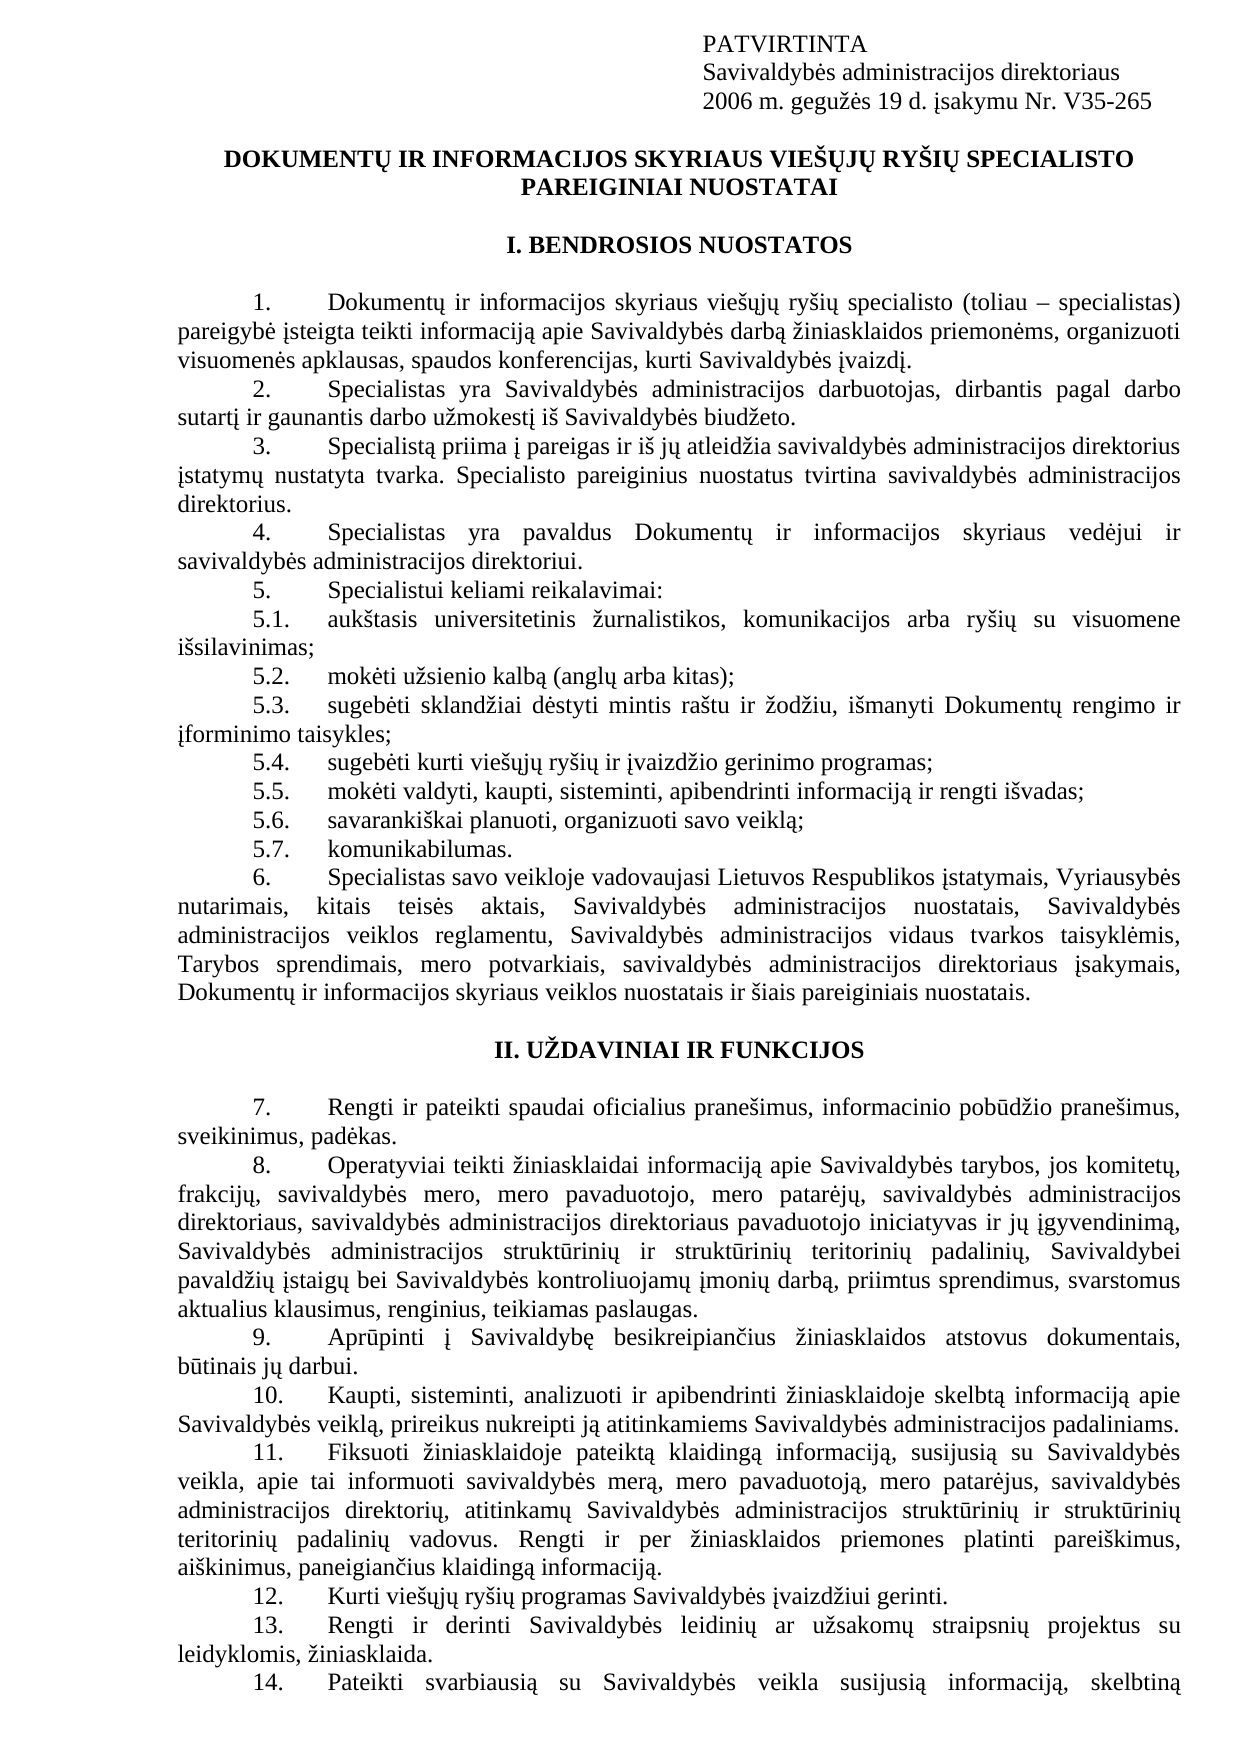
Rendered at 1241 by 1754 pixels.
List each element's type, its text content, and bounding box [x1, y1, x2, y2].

text II. UŽDAVINIAI IR FUNKCIJOS [177, 1035, 1181, 1064]
text PATVIRTINTA [702, 29, 1181, 57]
text 5.6. savarankiškai planuoti, organizuoti savo veiklą; [177, 805, 1181, 834]
text 5.5. mokėti valdyti, kaupti, sisteminti, apibendrinti informaciją ir rengti išvadas; [177, 776, 1181, 805]
text Savivaldybės administracijos direktoriaus [702, 57, 1181, 86]
text 5.2. mokėti užsienio kalbą (anglų arba kitas); [177, 661, 1181, 690]
text 2. Specialistas yra Savivaldybės administracijos darbuotojas, dirbantis pagal darbo sutartį ir gaunantis darbo užmokestį iš Savivaldybės biudžeto. [177, 374, 1181, 431]
text 8. Operatyviai teikti žiniasklaidai informaciją apie Savivaldybės tarybos, jos komitetų, frakcijų, savivaldybės mero, mero pavaduotojo, mero patarėjų, savivaldybės administracijos direktoriaus, savivaldybės administracijos direktoriaus pavaduotojo iniciatyvas ir jų įgyvendinimą, Savivaldybės administracijos struktūrinių ir struktūrinių teritorinių padalinių, Savivaldybei pavaldžių įstaigų bei Savivaldybės kontroliuojamų įmonių darbą, priimtus sprendimus, svarstomus aktualius klausimus, renginius, teikiamas paslaugas. [177, 1150, 1181, 1322]
text 5. Specialistui keliami reikalavimai: [177, 575, 1181, 604]
text 11. Fiksuoti žiniasklaidoje pateiktą klaidingą informaciją, susijusią su Savivaldybės veikla, apie tai informuoti savivaldybės merą, mero pavaduotoją, mero patarėjus, savivaldybės administracijos direktorių, atitinkamų Savivaldybės administracijos struktūrinių ir struktūrinių teritorinių padalinių vadovus. Rengti ir per žiniasklaidos priemones platinti pareiškimus, aiškinimus, paneigiančius klaidingą informaciją. [177, 1437, 1181, 1581]
text 2006 m. gegužės 19 d. įsakymu Nr. V35-265 [702, 86, 1181, 115]
text 7. Rengti ir pateikti spaudai oficialius pranešimus, informacinio pobūdžio pranešimus, sveikinimus, padėkas. [177, 1092, 1181, 1150]
text 5.1. aukštasis universitetinis žurnalistikos, komunikacijos arba ryšių su visuomene išsilavinimas; [177, 604, 1181, 661]
text 13. Rengti ir derinti Savivaldybės leidinių ar užsakomų straipsnių projektus su leidyklomis, žiniasklaida. [177, 1610, 1181, 1667]
text 5.3. sugebėti sklandžiai dėstyti mintis raštu ir žodžiu, išmanyti Dokumentų rengimo ir įforminimo taisykles; [177, 690, 1181, 747]
text 5.7. komunikabilumas. [177, 834, 1181, 862]
text 9. Aprūpinti į Savivaldybę besikreipiančius žiniasklaidos atstovus dokumentais, būtinais jų darbui. [177, 1322, 1181, 1380]
text DOKUMENTŲ IR INFORMACIJOS SKYRIAUS VIEŠŲJŲ RYŠIŲ SPECIALISTO PAREIGINIAI NUOSTATAI [177, 144, 1181, 201]
text 6. Specialistas savo veikloje vadovaujasi Lietuvos Respublikos įstatymais, Vyriausybės nutarimais, kitais teisės aktais, Savivaldybės administracijos nuostatais, Savivaldybės administracijos veiklos reglamentu, Savivaldybės administracijos vidaus tvarkos taisyklėmis, Tarybos sprendimais, mero potvarkiais, savivaldybės administracijos direktoriaus įsakymais, Dokumentų ir informacijos skyriaus veiklos nuostatais ir šiais pareiginiais nuostatais. [177, 862, 1181, 1006]
text 3. Specialistą priima į pareigas ir iš jų atleidžia savivaldybės administracijos direktorius įstatymų nustatyta tvarka. Specialisto pareiginius nuostatus tvirtina savivaldybės administracijos direktorius. [177, 431, 1181, 517]
text 1. Dokumentų ir informacijos skyriaus viešųjų ryšių specialisto (toliau – specialistas) pareigybė įsteigta teikti informaciją apie Savivaldybės darbą žiniasklaidos priemonėms, organizuoti visuomenės apklausas, spaudos konferencijas, kurti Savivaldybės įvaizdį. [177, 287, 1181, 374]
text 12. Kurti viešųjų ryšių programas Savivaldybės įvaizdžiui gerinti. [177, 1581, 1181, 1610]
text I. BENDROSIOS NUOSTATOS [177, 230, 1181, 259]
text 5.4. sugebėti kurti viešųjų ryšių ir įvaizdžio gerinimo programas; [177, 747, 1181, 776]
text 10. Kaupti, sisteminti, analizuoti ir apibendrinti žiniasklaidoje skelbtą informaciją apie Savivaldybės veiklą, prireikus nukreipti ją atitinkamiems Savivaldybės administracijos padaliniams. [177, 1380, 1181, 1437]
text 4. Specialistas yra pavaldus Dokumentų ir informacijos skyriaus vedėjui ir savivaldybės administracijos direktoriui. [177, 517, 1181, 575]
text 14. Pateikti svarbiausią su Savivaldybės veikla susijusią informaciją, skelbtiną [177, 1667, 1181, 1696]
